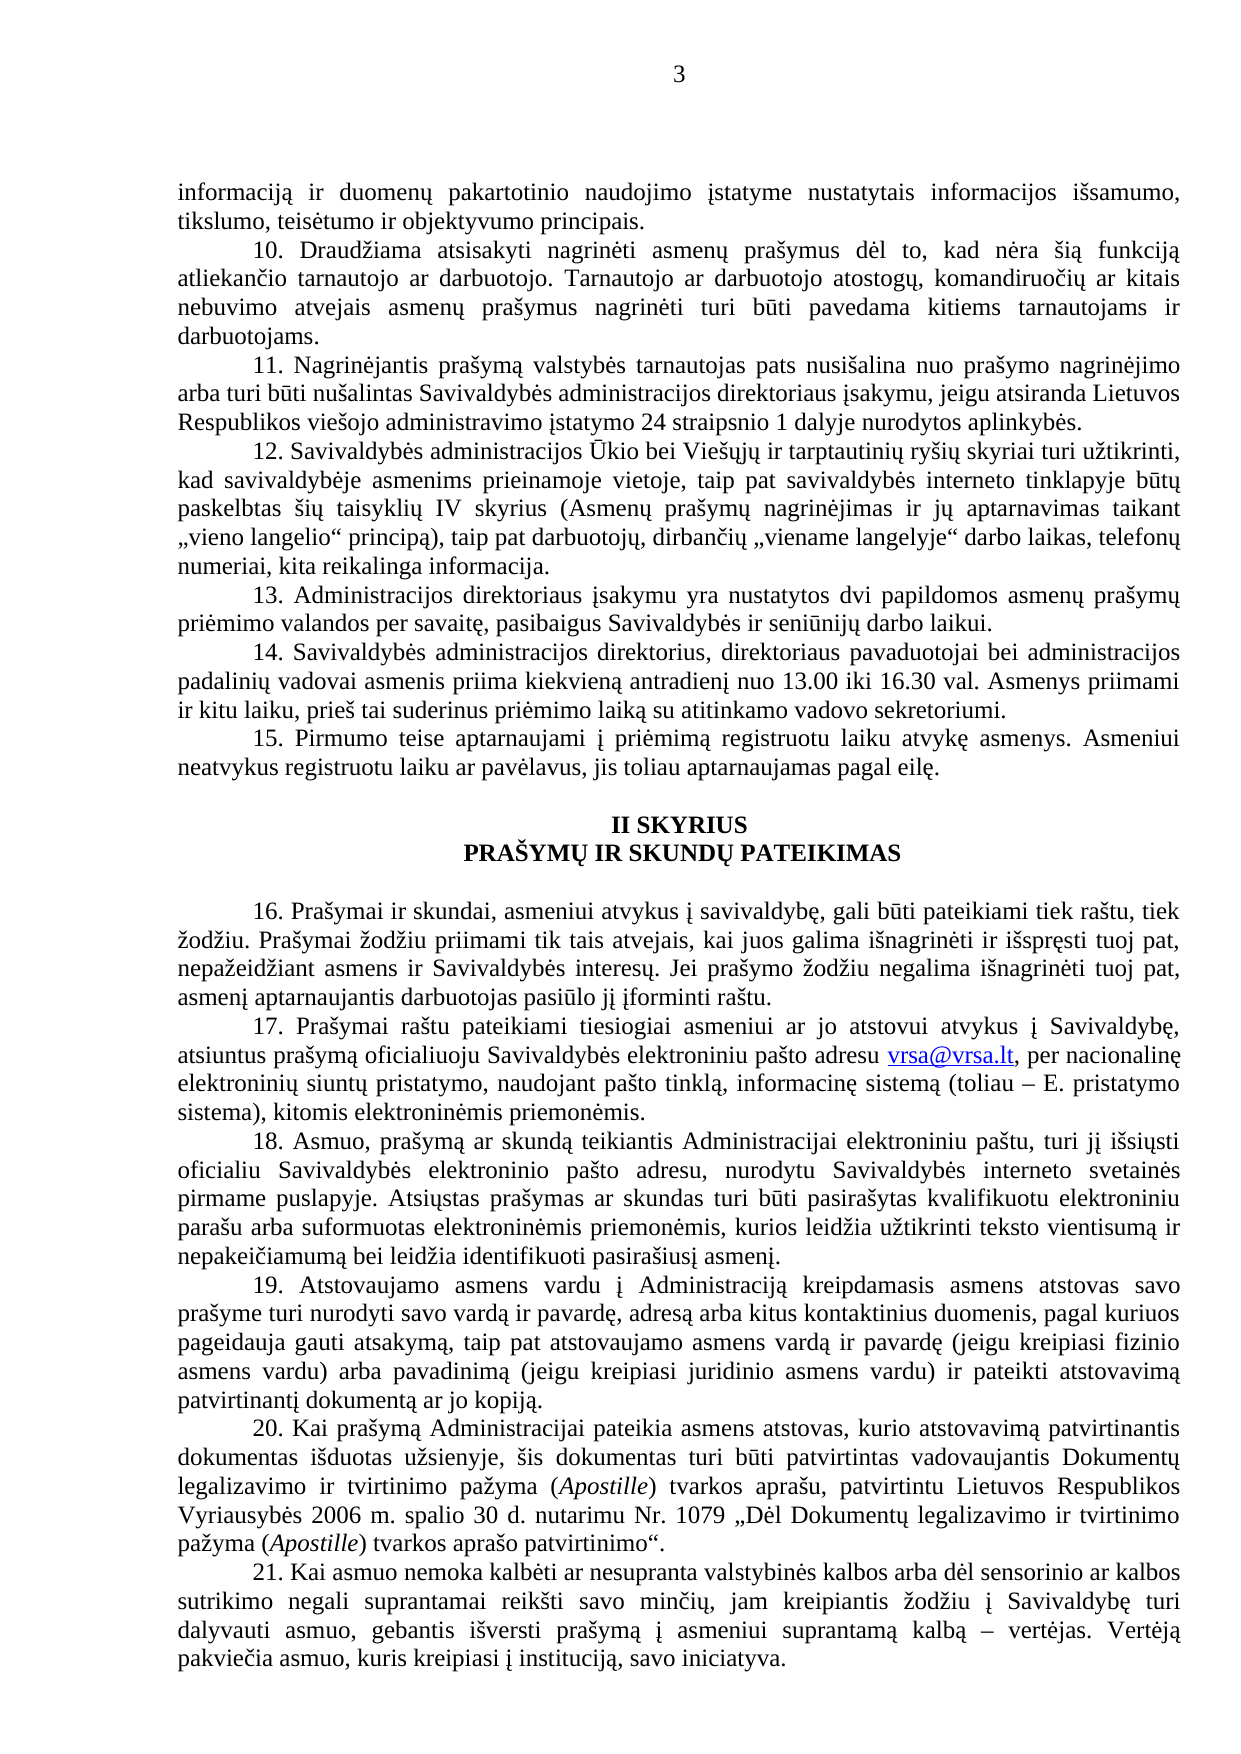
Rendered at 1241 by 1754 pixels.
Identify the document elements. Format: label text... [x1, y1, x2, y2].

text 13. Administracijos direktoriaus įsakymu yra nustatytos dvi papildomos asmenų prašymų priėmimo valandos per savaitę, pasibaigus Savivaldybės ir seniūnijų darbo laikui. [177, 580, 1181, 637]
text 14. Savivaldybės administracijos direktorius, direktoriaus pavaduotojai bei administracijos padalinių vadovai asmenis priima kiekvieną antradienį nuo 13.00 iki 16.30 val. Asmenys priimami ir kitu laiku, prieš tai suderinus priėmimo laiką su atitinkamo vadovo sekretoriumi. [177, 637, 1181, 723]
text 10. Draudžiama atsisakyti nagrinėti asmenų prašymus dėl to, kad nėra šią funkciją atliekančio tarnautojo ar darbuotojo. Tarnautojo ar darbuotojo atostogų, komandiruočių ar kitais nebuvimo atvejais asmenų prašymus nagrinėti turi būti pavedama kitiems tarnautojams ir darbuotojams. [177, 235, 1181, 350]
text 18. Asmuo, prašymą ar skundą teikiantis Administracijai elektroniniu paštu, turi jį išsiųsti oficialiu Savivaldybės elektroninio pašto adresu, nurodytu Savivaldybės interneto svetainės pirmame puslapyje. Atsiųstas prašymas ar skundas turi būti pasirašytas kvalifikuotu elektroniniu parašu arba suformuotas elektroninėmis priemonėmis, kurios leidžia užtikrinti teksto vientisumą ir nepakeičiamumą bei leidžia identifikuoti pasirašiusį asmenį. [177, 1126, 1181, 1270]
text 11. Nagrinėjantis prašymą valstybės tarnautojas pats nusišalina nuo prašymo nagrinėjimo arba turi būti nušalintas Savivaldybės administracijos direktoriaus įsakymu, jeigu atsiranda Lietuvos Respublikos viešojo administravimo įstatymo 24 straipsnio 1 dalyje nurodytos aplinkybės. [177, 350, 1181, 436]
text II SKYRIUS [177, 810, 1181, 838]
text 12. Savivaldybės administracijos Ūkio bei Viešųjų ir tarptautinių ryšių skyriai turi užtikrinti, kad savivaldybėje asmenims prieinamoje vietoje, taip pat savivaldybės interneto tinklapyje būtų paskelbtas šių taisyklių IV skyrius (Asmenų prašymų nagrinėjimas ir jų aptarnavimas taikant „vieno langelio“ principą), taip pat darbuotojų, dirbančių „viename langelyje“ darbo laikas, telefonų numeriai, kita reikalinga informacija. [177, 436, 1181, 580]
text 16. Prašymai ir skundai, asmeniui atvykus į savivaldybę, gali būti pateikiami tiek raštu, tiek žodžiu. Prašymai žodžiu priimami tik tais atvejais, kai juos galima išnagrinėti ir išspręsti tuoj pat, nepažeidžiant asmens ir Savivaldybės interesų. Jei prašymo žodžiu negalima išnagrinėti tuoj pat, asmenį aptarnaujantis darbuotojas pasiūlo jį įforminti raštu. [177, 896, 1181, 1011]
text PRAŠYMŲ IR SKUNDŲ PATEIKIMAS [177, 838, 1181, 867]
text 15. Pirmumo teise aptarnaujami į priėmimą registruotu laiku atvykę asmenys. Asmeniui neatvykus registruotu laiku ar pavėlavus, jis toliau aptarnaujamas pagal eilę. [177, 723, 1181, 781]
text 17. Prašymai raštu pateikiami tiesiogiai asmeniui ar jo atstovui atvykus į Savivaldybę, atsiuntus prašymą oficialiuoju Savivaldybės elektroniniu pašto adresu vrsa@vrsa.lt, per nacionalinę elektroninių siuntų pristatymo, naudojant pašto tinklą, informacinę sistemą (toliau – E. pristatymo sistema), kitomis elektroninėmis priemonėmis. [177, 1011, 1181, 1126]
text 20. Kai prašymą Administracijai pateikia asmens atstovas, kurio atstovavimą patvirtinantis dokumentas išduotas užsienyje, šis dokumentas turi būti patvirtintas vadovaujantis Dokumentų legalizavimo ir tvirtinimo pažyma (Apostille) tvarkos aprašu, patvirtintu Lietuvos Respublikos Vyriausybės 2006 m. spalio 30 d. nutarimu Nr. 1079 „Dėl Dokumentų legalizavimo ir tvirtinimo pažyma (Apostille) tvarkos aprašo patvirtinimo“. [177, 1413, 1181, 1557]
text informaciją ir duomenų pakartotinio naudojimo įstatyme nustatytais informacijos išsamumo, tikslumo, teisėtumo ir objektyvumo principais. [177, 177, 1181, 235]
text 21. Kai asmuo nemoka kalbėti ar nesupranta valstybinės kalbos arba dėl sensorinio ar kalbos sutrikimo negali suprantamai reikšti savo minčių, jam kreipiantis žodžiu į Savivaldybę turi dalyvauti asmuo, gebantis išversti prašymą į asmeniui suprantamą kalbą – vertėjas. Vertėją pakviečia asmuo, kuris kreipiasi į instituciją, savo iniciatyva. [177, 1557, 1181, 1672]
text 19. Atstovaujamo asmens vardu į Administraciją kreipdamasis asmens atstovas savo prašyme turi nurodyti savo vardą ir pavardę, adresą arba kitus kontaktinius duomenis, pagal kuriuos pageidauja gauti atsakymą, taip pat atstovaujamo asmens vardą ir pavardę (jeigu kreipiasi fizinio asmens vardu) arba pavadinimą (jeigu kreipiasi juridinio asmens vardu) ir pateikti atstovavimą patvirtinantį dokumentą ar jo kopiją. [177, 1270, 1181, 1413]
